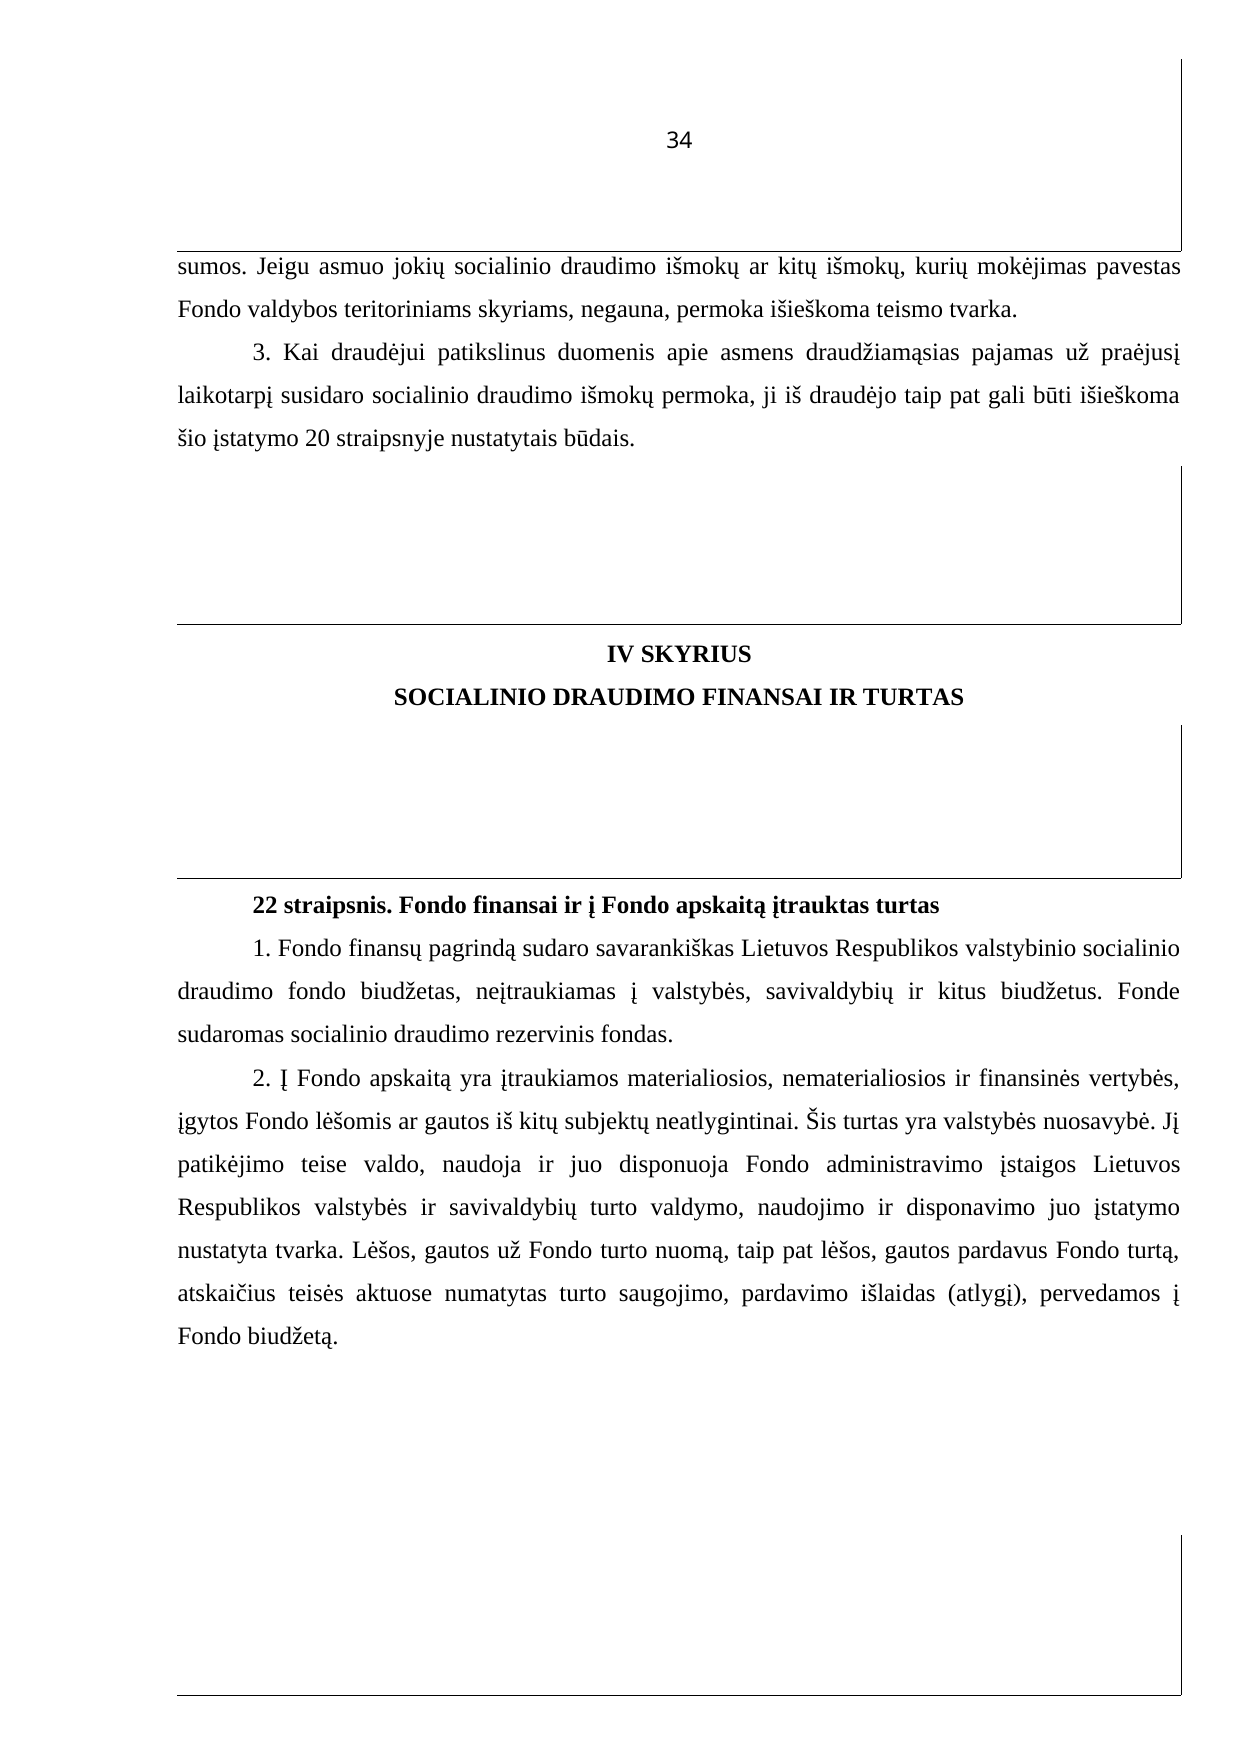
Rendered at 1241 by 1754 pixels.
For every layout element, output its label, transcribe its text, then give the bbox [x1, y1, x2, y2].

text SOCIALINIO DRAUDIMO FINANSAI IR TURTAS [177, 682, 1181, 711]
text 3. Kai draudėjui patikslinus duomenis apie asmens draudžiamąsias pajamas už praėjusį laikotarpį susidaro socialinio draudimo išmokų permoka, ji iš draudėjo taip pat gali būti išieškoma šio įstatymo 20 straipsnyje nustatytais būdais. [177, 337, 1181, 452]
text sumos. Jeigu asmuo jokių socialinio draudimo išmokų ar kitų išmokų, kurių mokėjimas pavestas Fondo valdybos teritoriniams skyriams, negauna, permoka išieškoma teismo tvarka. [177, 251, 1181, 323]
text 2. Į Fondo apskaitą yra įtraukiamos materialiosios, nematerialiosios ir finansinės vertybės, įgytos Fondo lėšomis ar gautos iš kitų subjektų neatlygintinai. Šis turtas yra valstybės nuosavybė. Jį patikėjimo teise valdo, naudoja ir juo disponuoja Fondo administravimo įstaigos Lietuvos Respublikos valstybės ir savivaldybių turto valdymo, naudojimo ir disponavimo juo įstatymo nustatyta tvarka. Lėšos, gautos už Fondo turto nuomą, taip pat lėšos, gautos pardavus Fondo turtą, atskaičius teisės aktuose numatytas turto saugojimo, pardavimo išlaidas (atlygį), pervedamos į Fondo biudžetą. [177, 1063, 1181, 1350]
text 22 straipsnis. Fondo finansai ir į Fondo apskaitą įtrauktas turtas [252, 890, 1182, 919]
text 1. Fondo finansų pagrindą sudaro savarankiškas Lietuvos Respublikos valstybinio socialinio draudimo fondo biudžetas, neįtraukiamas į valstybės, savivaldybių ir kitus biudžetus. Fonde sudaromas socialinio draudimo rezervinis fondas. [177, 933, 1181, 1048]
text IV SKYRIUS [177, 639, 1181, 667]
